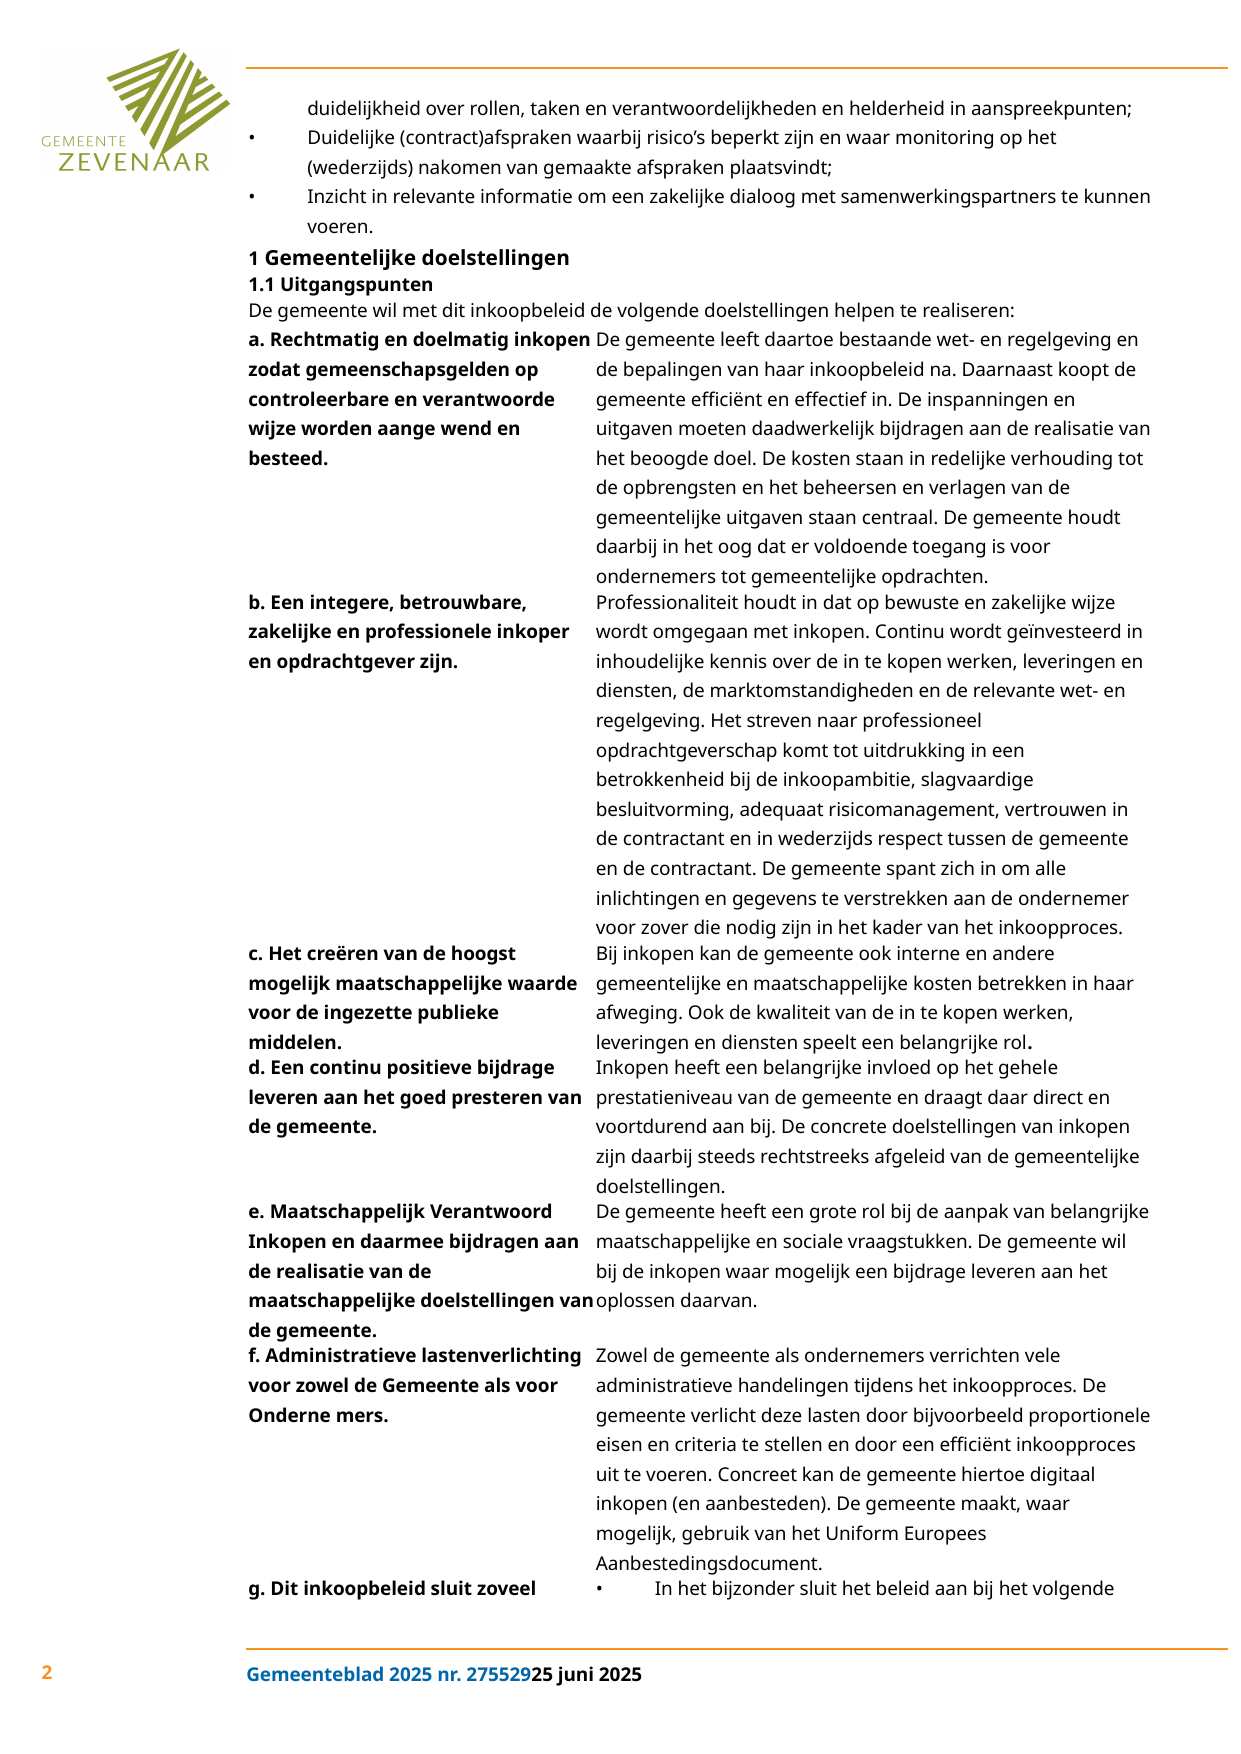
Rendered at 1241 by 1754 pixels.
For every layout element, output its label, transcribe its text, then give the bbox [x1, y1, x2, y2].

table_cell b. Een integere, betrouwbare, zakelijke en professionele inkoper en opdrachtgever zijn. [248, 589, 596, 940]
picture [41, 47, 231, 172]
list Duidelijke (contract)afspraken waarbij risico’s beperkt zijn en waar monitoring op het (wederzijds) nakomen van gemaakte afspraken plaatsvindt; [248, 124, 1152, 180]
list Inzicht in relevante informatie om een zakelijke dialoog met samenwerkingspartners te kunnen voeren. [248, 183, 1152, 239]
table_header De gemeente leeft daartoe bestaande wet- en regelgeving en de bepalingen van haar inkoopbeleid na. Daarnaast koopt de gemeente efficiënt en effectief in. De inspanningen en uitgaven moeten daadwerkelijk bijdragen aan de realisatie van het beoogde doel. De kosten staan in redelijke verhouding tot de opbrengsten en het beheersen en verlagen van de gemeentelijke uitgaven staan centraal. De gemeente houdt daarbij in het oog dat er voldoende toegang is voor ondernemers tot gemeentelijke opdrachten. [596, 327, 1152, 589]
table_header a. Rechtmatig en doelmatig inkopen zodat gemeenschapsgelden op controleerbare en verantwoorde wijze worden aange wend en besteed. [248, 327, 596, 589]
table_cell Inkopen heeft een belangrijke invloed op het gehele prestatieniveau van de gemeente en draagt daar direct en voortdurend aan bij. De concrete doelstellingen van inkopen zijn daarbij steeds rechtstreeks afgeleid van de gemeentelijke doelstellingen. [596, 1055, 1152, 1199]
table_cell In het bijzonder sluit het beleid aan bij het volgende [596, 1576, 1152, 1601]
table_cell g. Dit inkoopbeleid sluit zoveel [248, 1576, 596, 1601]
table_cell Zowel de gemeente als ondernemers verrichten vele administratieve handelingen tijdens het inkoopproces. De gemeente verlicht deze lasten door bijvoorbeeld proportionele eisen en criteria te stellen en door een efficiënt inkoopproces uit te voeren. Concreet kan de gemeente hiertoe digitaal inkopen (en aanbesteden). De gemeente maakt, waar mogelijk, gebruik van het Uniform Europees Aanbestedingsdocument. [596, 1343, 1152, 1576]
table_cell De gemeente heeft een grote rol bij de aanpak van belangrijke maatschappelijke en sociale vraagstukken. De gemeente wil bij de inkopen waar mogelijk een bijdrage leveren aan het oplossen daarvan. [596, 1199, 1152, 1343]
table_cell e. Maatschappelijk Verantwoord Inkopen en daarmee bijdragen aan de realisatie van de maatschappelijke doelstellingen van de gemeente. [248, 1199, 596, 1343]
table_cell Bij inkopen kan de gemeente ook interne en andere gemeentelijke en maatschappelijke kosten betrekken in haar afweging. Ook de kwaliteit van de in te kopen werken, leveringen en diensten speelt een belangrijke rol. [596, 940, 1152, 1054]
text 1.1 Uitgangspunten [248, 271, 1152, 297]
list duidelijkheid over rollen, taken en verantwoordelijkheden en helderheid in aanspreekpunten; [248, 95, 1152, 121]
table_cell f. Administratieve lastenverlichting voor zowel de Gemeente als voor Onderne mers. [248, 1343, 596, 1576]
table_cell Professionaliteit houdt in dat op bewuste en zakelijke wijze wordt omgegaan met inkopen. Continu wordt geïnvesteerd in inhoudelijke kennis over de in te kopen werken, leveringen en diensten, de marktomstandigheden en de relevante wet- en regelgeving. Het streven naar professioneel opdrachtgeverschap komt tot uitdrukking in een betrokkenheid bij de inkoopambitie, slagvaardige besluitvorming, adequaat risicomanagement, vertrouwen in de contractant en in wederzijds respect tussen de gemeente en de contractant. De gemeente spant zich in om alle inlichtingen en gegevens te verstrekken aan de ondernemer voor zover die nodig zijn in het kader van het inkoopproces. [596, 589, 1152, 940]
table_cell d. Een continu positieve bijdrage leveren aan het goed presteren van de gemeente. [248, 1055, 596, 1199]
text 1 Gemeentelijke doelstellingen [248, 243, 1152, 271]
text De gemeente wil met dit inkoopbeleid de volgende doelstellingen helpen te realiseren: [248, 297, 1152, 323]
table_cell c. Het creëren van de hoogst mogelijk maatschappelijke waarde voor de ingezette publieke middelen. [248, 940, 596, 1054]
